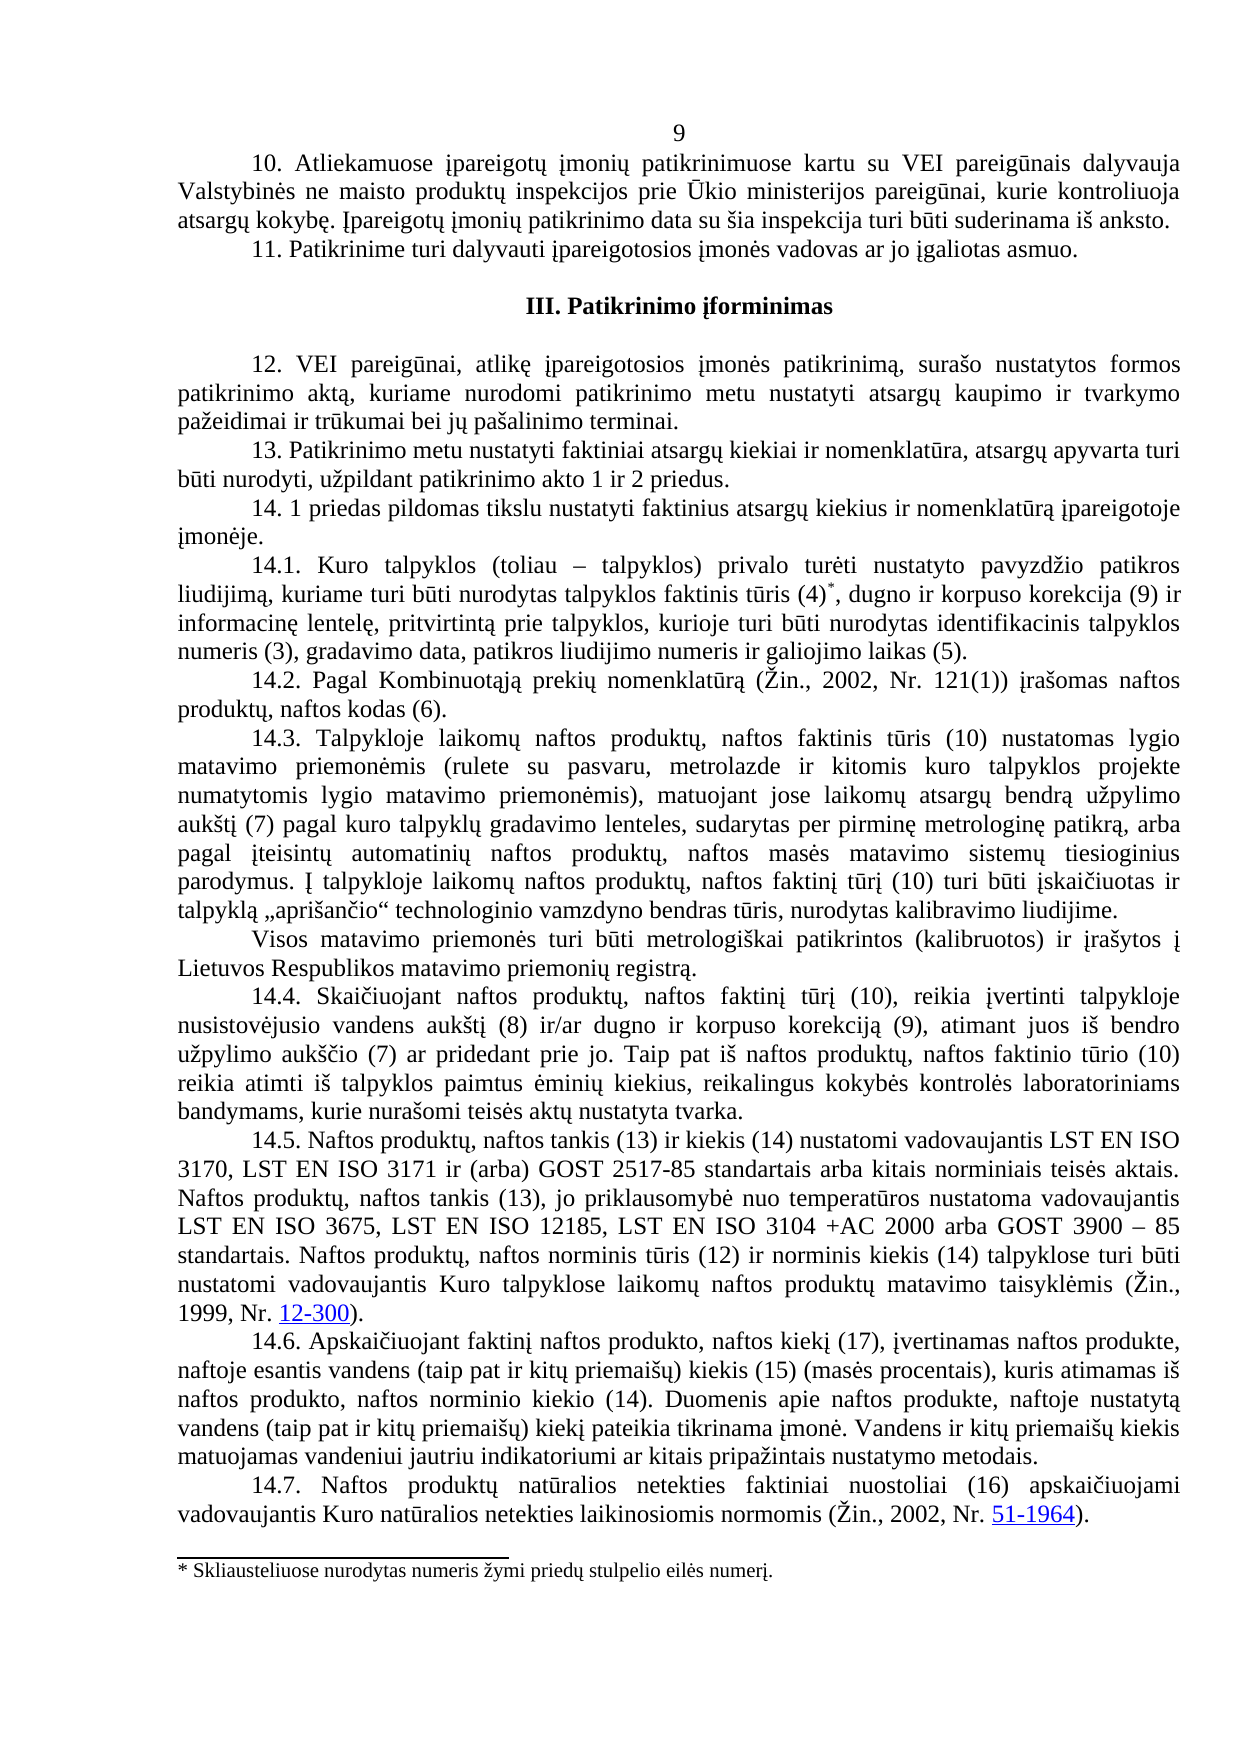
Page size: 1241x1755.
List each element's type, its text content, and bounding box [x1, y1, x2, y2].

text III. Patikrinimo įforminimas [177, 291, 1181, 320]
text 14.1. Kuro talpyklos (toliau – talpyklos) privalo turėti nustatyto pavyzdžio patikros liudijimą, kuriame turi būti nurodytas talpyklos faktinis tūris (4), dugno ir korpuso korekcija (9) ir informacinę lentelę, pritvirtintą prie talpyklos, kurioje turi būti nurodytas identifikacinis talpyklos numeris (3), gradavimo data, patikros liudijimo numeris ir galiojimo laikas (5). [177, 550, 1181, 665]
text 12. VEI pareigūnai, atlikę įpareigotosios įmonės patikrinimą, surašo nustatytos formos patikrinimo aktą, kuriame nurodomi patikrinimo metu nustatyti atsargų kaupimo ir tvarkymo pažeidimai ir trūkumai bei jų pašalinimo terminai. [177, 349, 1181, 435]
text 14.6. Apskaičiuojant faktinį naftos produkto, naftos kiekį (17), įvertinamas naftos produkte, naftoje esantis vandens (taip pat ir kitų priemaišų) kiekis (15) (masės procentais), kuris atimamas iš naftos produkto, naftos norminio kiekio (14). Duomenis apie naftos produkte, naftoje nustatytą vandens (taip pat ir kitų priemaišų) kiekį pateikia tikrinama įmonė. Vandens ir kitų priemaišų kiekis matuojamas vandeniui jautriu indikatoriumi ar kitais pripažintais nustatymo metodais. [177, 1326, 1181, 1470]
text Skliausteliuose nurodytas numeris žymi priedų stulpelio eilės numerį. [177, 1558, 1181, 1582]
text 14.7. Naftos produktų natūralios netekties faktiniai nuostoliai (16) apskaičiuojami vadovaujantis Kuro natūralios netekties laikinosiomis normomis (Žin., 2002, Nr. 51-1964). [177, 1470, 1181, 1528]
text 14.4. Skaičiuojant naftos produktų, naftos faktinį tūrį (10), reikia įvertinti talpykloje nusistovėjusio vandens aukštį (8) ir/ar dugno ir korpuso korekciją (9), atimant juos iš bendro užpylimo aukščio (7) ar pridedant prie jo. Taip pat iš naftos produktų, naftos faktinio tūrio (10) reikia atimti iš talpyklos paimtus ėminių kiekius, reikalingus kokybės kontrolės laboratoriniams bandymams, kurie nurašomi teisės aktų nustatyta tvarka. [177, 981, 1181, 1125]
text 14.5. Naftos produktų, naftos tankis (13) ir kiekis (14) nustatomi vadovaujantis LST EN ISO 3170, LST EN ISO 3171 ir (arba) GOST 2517-85 standartais arba kitais norminiais teisės aktais. Naftos produktų, naftos tankis (13), jo priklausomybė nuo temperatūros nustatoma vadovaujantis LST EN ISO 3675, LST EN ISO 12185, LST EN ISO 3104 +AC 2000 arba GOST 3900 – 85 standartais. Naftos produktų, naftos norminis tūris (12) ir norminis kiekis (14) talpyklose turi būti nustatomi vadovaujantis Kuro talpyklose laikomų naftos produktų matavimo taisyklėmis (Žin., 1999, Nr. 12-300). [177, 1125, 1181, 1326]
text 14.2. Pagal Kombinuotąją prekių nomenklatūrą (Žin., 2002, Nr. 121(1)) įrašomas naftos produktų, naftos kodas (6). [177, 665, 1181, 723]
text Visos matavimo priemonės turi būti metrologiškai patikrintos (kalibruotos) ir įrašytos į Lietuvos Respublikos matavimo priemonių registrą. [177, 924, 1181, 981]
text 11. Patikrinime turi dalyvauti įpareigotosios įmonės vadovas ar jo įgaliotas asmuo. [177, 234, 1181, 263]
text 13. Patikrinimo metu nustatyti faktiniai atsargų kiekiai ir nomenklatūra, atsargų apyvarta turi būti nurodyti, užpildant patikrinimo akto 1 ir 2 priedus. [177, 435, 1181, 493]
text 14.3. Talpykloje laikomų naftos produktų, naftos faktinis tūris (10) nustatomas lygio matavimo priemonėmis (rulete su pasvaru, metrolazde ir kitomis kuro talpyklos projekte numatytomis lygio matavimo priemonėmis), matuojant jose laikomų atsargų bendrą užpylimo aukštį (7) pagal kuro talpyklų gradavimo lenteles, sudarytas per pirminę metrologinę patikrą, arba pagal įteisintų automatinių naftos produktų, naftos masės matavimo sistemų tiesioginius parodymus. Į talpykloje laikomų naftos produktų, naftos faktinį tūrį (10) turi būti įskaičiuotas ir talpyklą „aprišančio“ technologinio vamzdyno bendras tūris, nurodytas kalibravimo liudijime. [177, 723, 1181, 924]
text 10. Atliekamuose įpareigotų įmonių patikrinimuose kartu su VEI pareigūnais dalyvauja Valstybinės ne maisto produktų inspekcijos prie Ūkio ministerijos pareigūnai, kurie kontroliuoja atsargų kokybę. Įpareigotų įmonių patikrinimo data su šia inspekcija turi būti suderinama iš anksto. [177, 148, 1181, 234]
text 14. 1 priedas pildomas tikslu nustatyti faktinius atsargų kiekius ir nomenklatūrą įpareigotoje įmonėje. [177, 493, 1181, 550]
